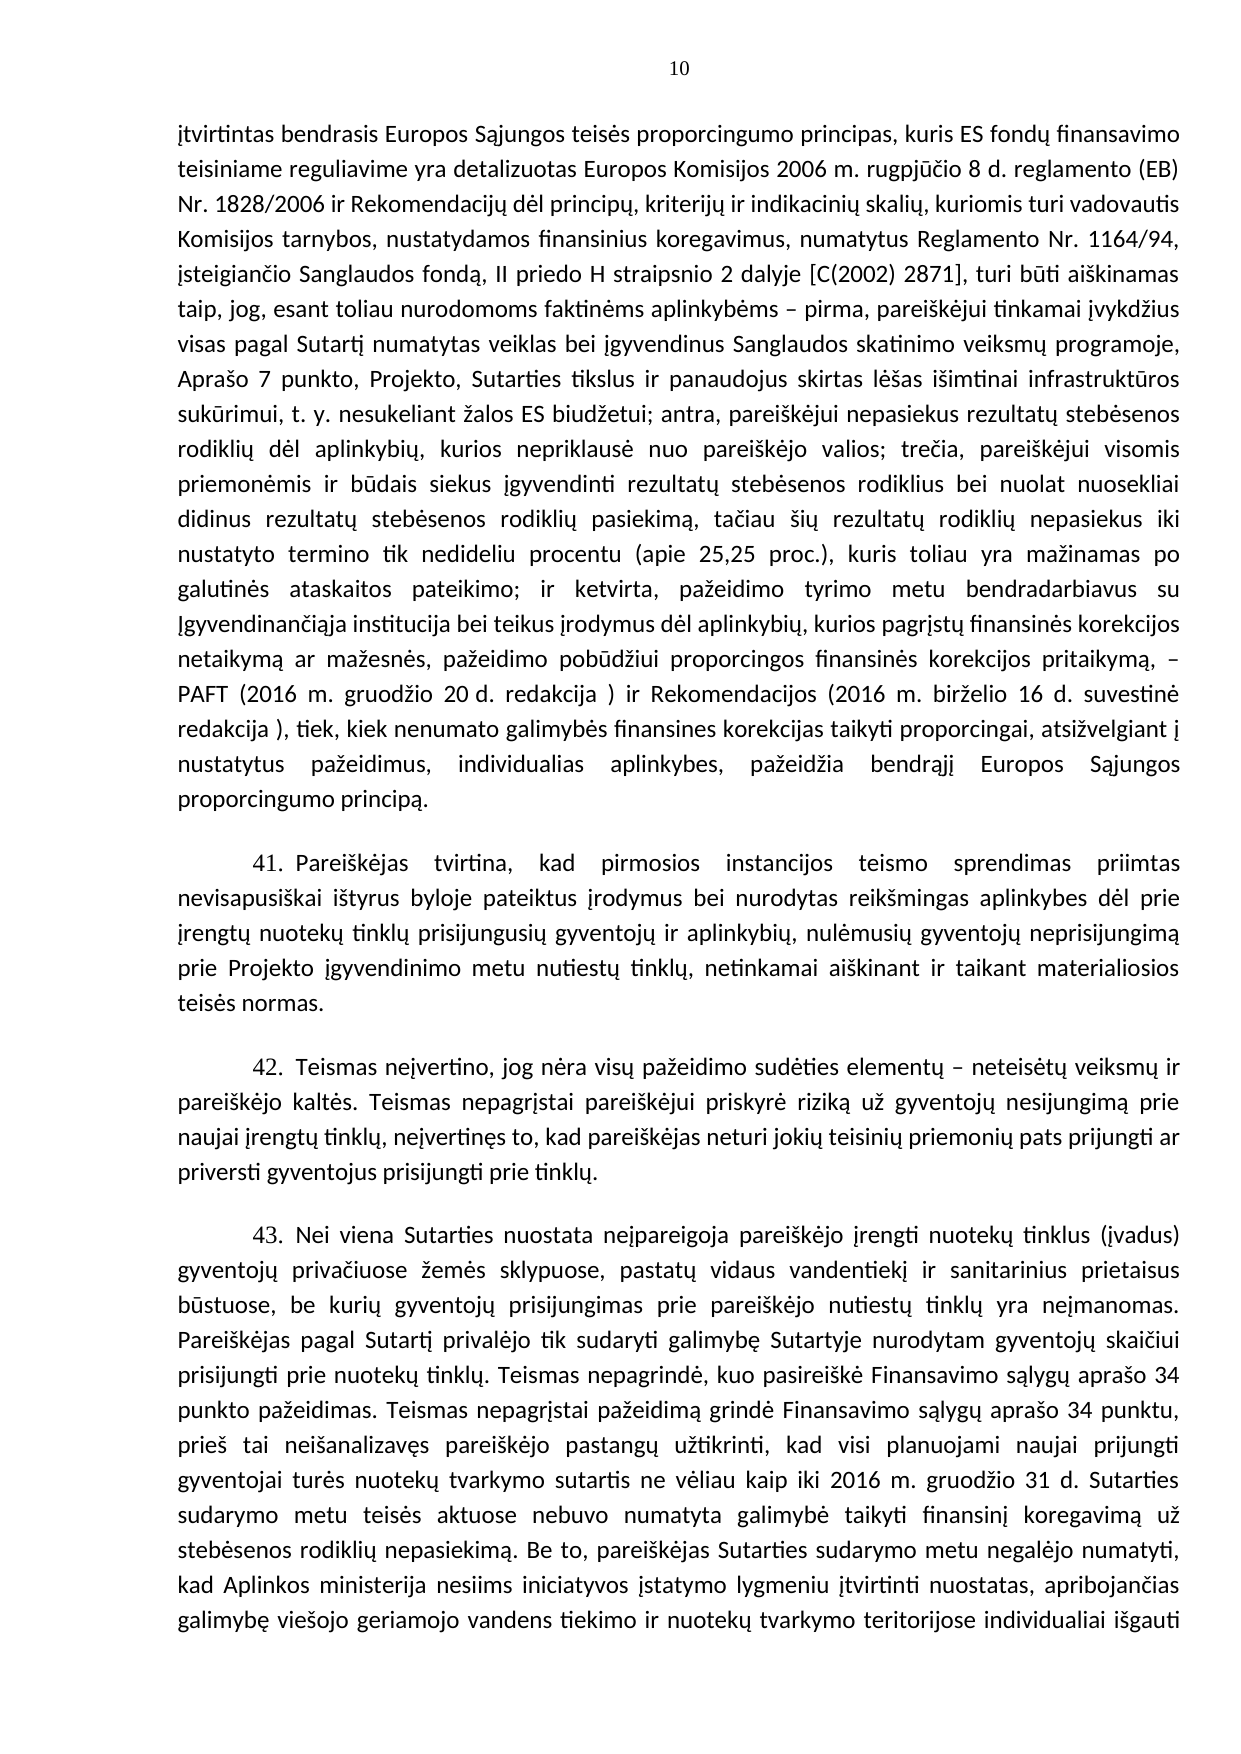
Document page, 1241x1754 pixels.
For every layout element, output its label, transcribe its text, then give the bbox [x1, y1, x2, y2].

text 41. Pareiškėjas tvirtina, kad pirmosios instancijos teismo sprendimas priimtas nevisapusiškai ištyrus byloje pateiktus įrodymus bei nurodytas reikšmingas aplinkybes dėl prie įrengtų nuotekų tinklų prisijungusių gyventojų ir aplinkybių, nulėmusių gyventojų neprisijungimą prie Projekto įgyvendinimo metu nutiestų tinklų, netinkamai aiškinant ir taikant materialiosios teisės normas. [177, 847, 1181, 1017]
text 42. Teismas neįvertino, jog nėra visų pažeidimo sudėties elementų – neteisėtų veiksmų ir pareiškėjo kaltės. Teismas nepagrįstai pareiškėjui priskyrė riziką už gyventojų nesijungimą prie naujai įrengtų tinklų, neįvertinęs to, kad pareiškėjas neturi jokių teisinių priemonių pats prijungti ar priversti gyventojus prisijungti prie tinklų. [177, 1051, 1181, 1186]
text įtvirtintas bendrasis Europos Sąjungos teisės proporcingumo principas, kuris ES fondų finansavimo teisiniame reguliavime yra detalizuotas Europos Komisijos 2006 m. rugpjūčio 8 d. reglamento (EB) Nr. 1828/2006 ir Rekomendacijų dėl principų, kriterijų ir indikacinių skalių, kuriomis turi vadovautis Komisijos tarnybos, nustatydamos finansinius koregavimus, numatytus Reglamento Nr. 1164/94, įsteigiančio Sanglaudos fondą, II priedo H straipsnio 2 dalyje [C(2002) 2871], turi būti aiškinamas taip, jog, esant toliau nurodomoms faktinėms aplinkybėms – pirma, pareiškėjui tinkamai įvykdžius visas pagal Sutartį numatytas veiklas bei įgyvendinus Sanglaudos skatinimo veiksmų programoje, Aprašo 7 punkto, Projekto, Sutarties tikslus ir panaudojus skirtas lėšas išimtinai infrastruktūros sukūrimui, t. y. nesukeliant žalos ES biudžetui; antra, pareiškėjui nepasiekus rezultatų stebėsenos rodiklių dėl aplinkybių, kurios nepriklausė nuo pareiškėjo valios; trečia, pareiškėjui visomis priemonėmis ir būdais siekus įgyvendinti rezultatų stebėsenos rodiklius bei nuolat nuosekliai didinus rezultatų stebėsenos rodiklių pasiekimą, tačiau šių rezultatų rodiklių nepasiekus iki nustatyto termino tik nedideliu procentu (apie 25,25 proc.), kuris toliau yra mažinamas po galutinės ataskaitos pateikimo; ir ketvirta, pažeidimo tyrimo metu bendradarbiavus su Įgyvendinančiąja institucija bei teikus įrodymus dėl aplinkybių, kurios pagrįstų finansinės korekcijos netaikymą ar mažesnės, pažeidimo pobūdžiui proporcingos finansinės korekcijos pritaikymą, – PAFT (2016 m. gruodžio 20 d. redakcija ) ir Rekomendacijos (2016 m. birželio 16 d. suvestinė redakcija ), tiek, kiek nenumato galimybės finansines korekcijas taikyti proporcingai, atsižvelgiant į nustatytus pažeidimus, individualias aplinkybes, pažeidžia bendrąjį Europos Sąjungos proporcingumo principą. [177, 118, 1181, 814]
text 43. Nei viena Sutarties nuostata neįpareigoja pareiškėjo įrengti nuotekų tinklus (įvadus) gyventojų privačiuose žemės sklypuose, pastatų vidaus vandentiekį ir sanitarinius prietaisus būstuose, be kurių gyventojų prisijungimas prie pareiškėjo nutiestų tinklų yra neįmanomas. Pareiškėjas pagal Sutartį privalėjo tik sudaryti galimybę Sutartyje nurodytam gyventojų skaičiui prisijungti prie nuotekų tinklų. Teismas nepagrindė, kuo pasireiškė Finansavimo sąlygų aprašo 34 punkto pažeidimas. Teismas nepagrįstai pažeidimą grindė Finansavimo sąlygų aprašo 34 punktu, prieš tai neišanalizavęs pareiškėjo pastangų užtikrinti, kad visi planuojami naujai prijungti gyventojai turės nuotekų tvarkymo sutartis ne vėliau kaip iki 2016 m. gruodžio 31 d. Sutarties sudarymo metu teisės aktuose nebuvo numatyta galimybė taikyti finansinį koregavimą už stebėsenos rodiklių nepasiekimą. Be to, pareiškėjas Sutarties sudarymo metu negalėjo numatyti, kad Aplinkos ministerija nesiims iniciatyvos įstatymo lygmeniu įtvirtinti nuostatas, apribojančias galimybę viešojo geriamojo vandens tiekimo ir nuotekų tvarkymo teritorijose individualiai išgauti [177, 1219, 1181, 1635]
